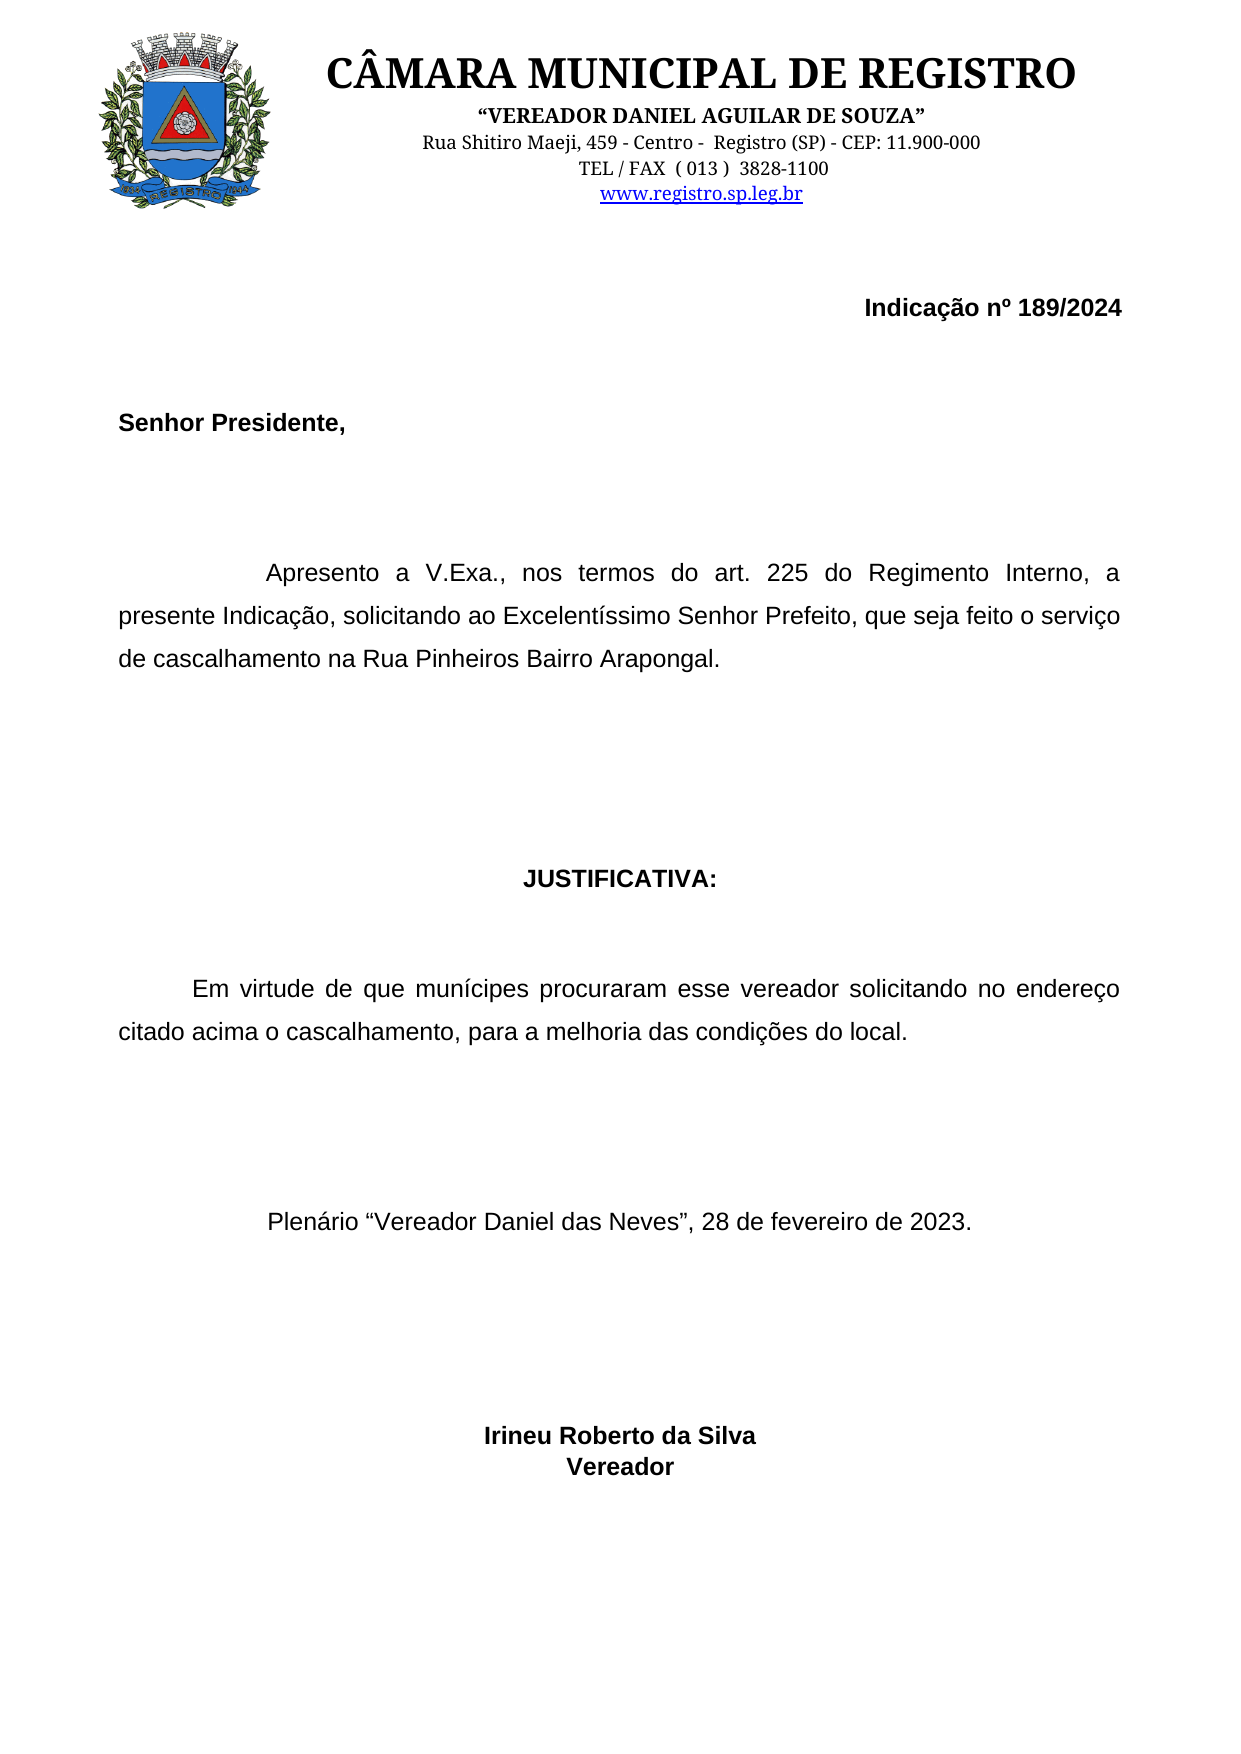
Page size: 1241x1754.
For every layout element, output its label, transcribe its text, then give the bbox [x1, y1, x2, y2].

text Senhor Presidente, [118, 408, 1122, 437]
text Irineu Roberto da Silva [118, 1418, 1122, 1450]
text Indicação nº 189/2024 [118, 293, 1122, 322]
text Plenário “Vereador Daniel das Neves”, 28 de fevereiro de 2023. [118, 1207, 1122, 1236]
text Em virtude de que munícipes procuraram esse vereador solicitando no endereço citado acima o cascalhamento, para a melhoria das condições do local. [118, 974, 1122, 1046]
text Vereador [118, 1450, 1122, 1481]
text Apresento a V.Exa., nos termos do art. 225 do Regimento Interno, a presente Indicação, solicitando ao Excelentíssimo Senhor Prefeito, que seja feito o serviço de cascalhamento na Rua Pinheiros Bairro Arapongal. [118, 558, 1122, 673]
text JUSTIFICATIVA: [118, 864, 1122, 893]
